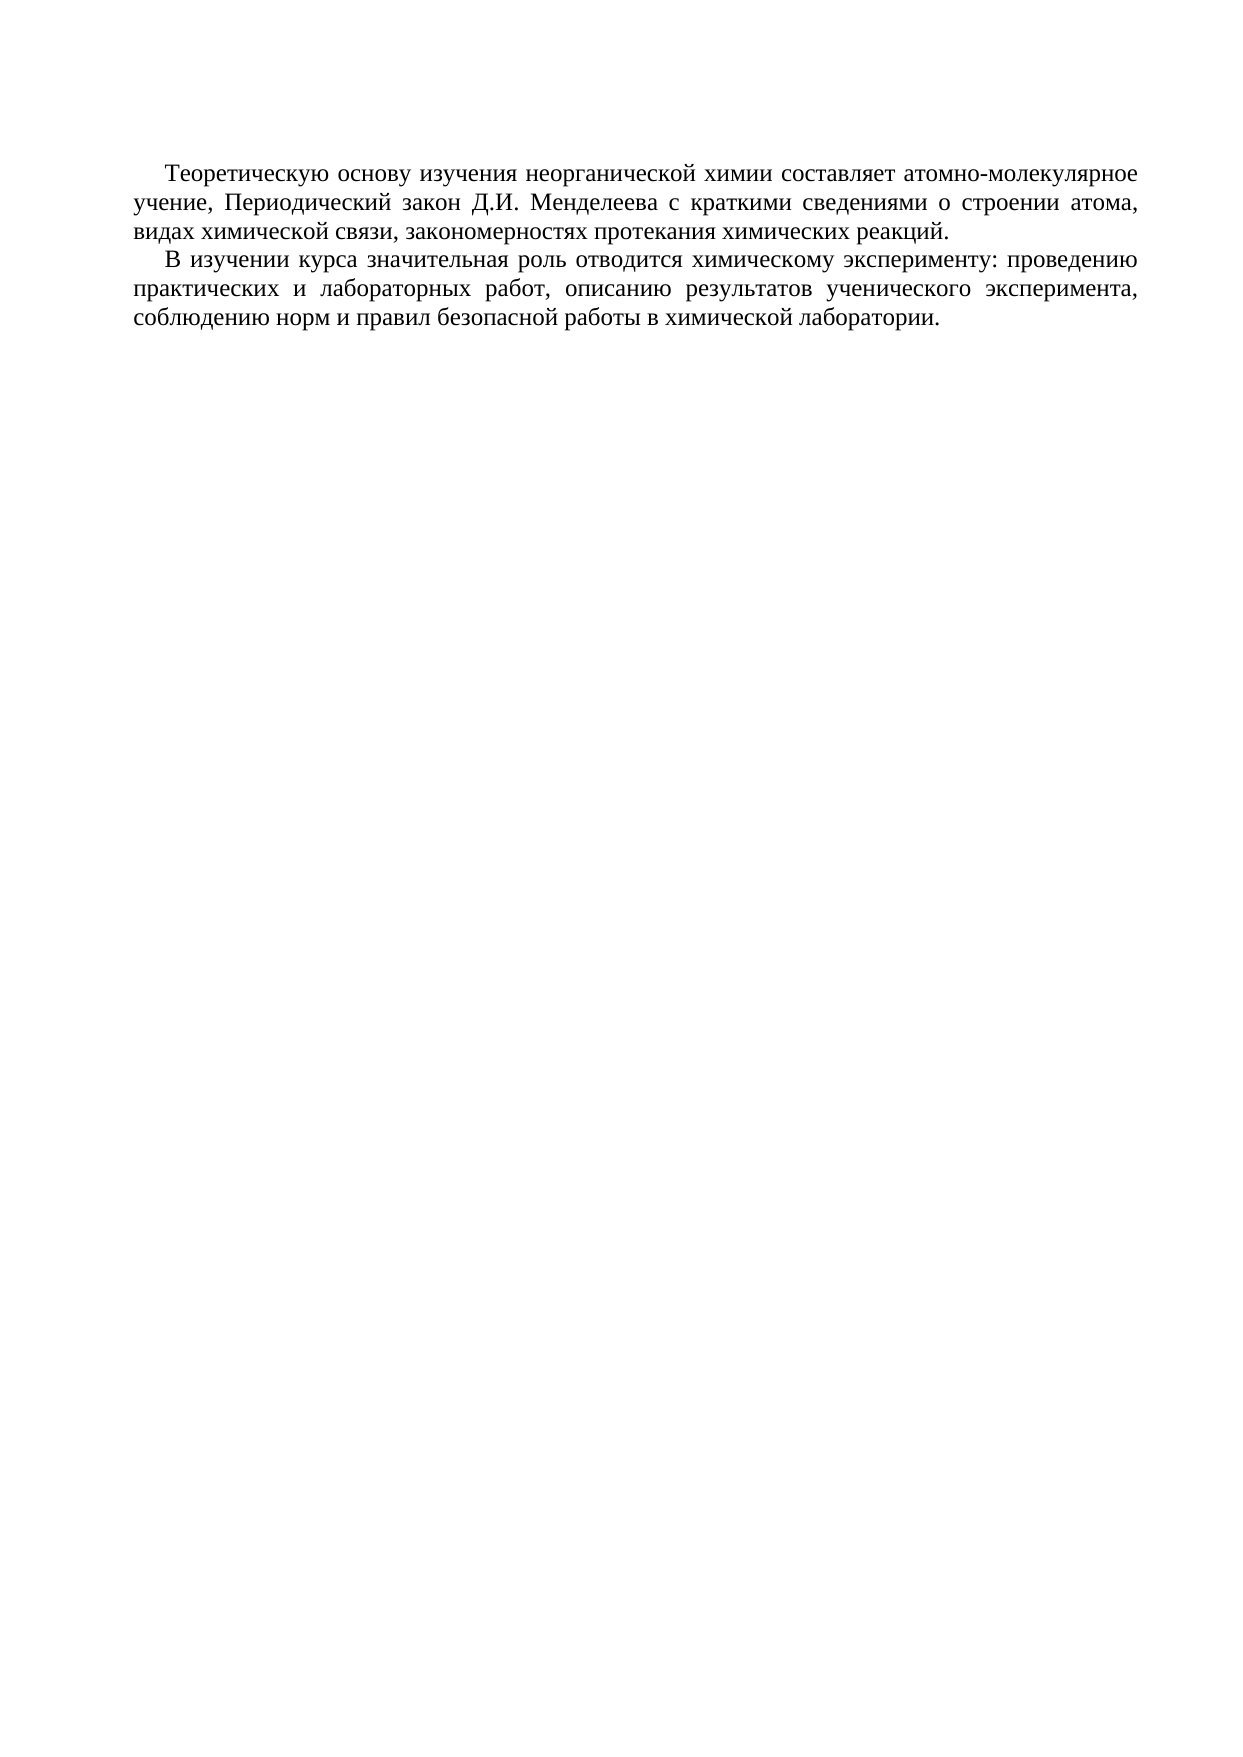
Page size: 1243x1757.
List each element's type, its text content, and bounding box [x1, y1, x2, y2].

text Теоретическую основу изучения неорганической химии составляет атомно-молекулярное учение, Периодический закон Д.И. Менделеева с краткими сведениями о строении атома, видах химической связи, закономерностях протекания химических реакций. [133, 158, 1139, 244]
text В изучении курса значительная роль отводится химическому эксперименту: проведению практических и лабораторных работ, описанию результатов ученического эксперимента, соблюдению норм и правил безопасной работы в химической лаборатории. [133, 244, 1138, 331]
